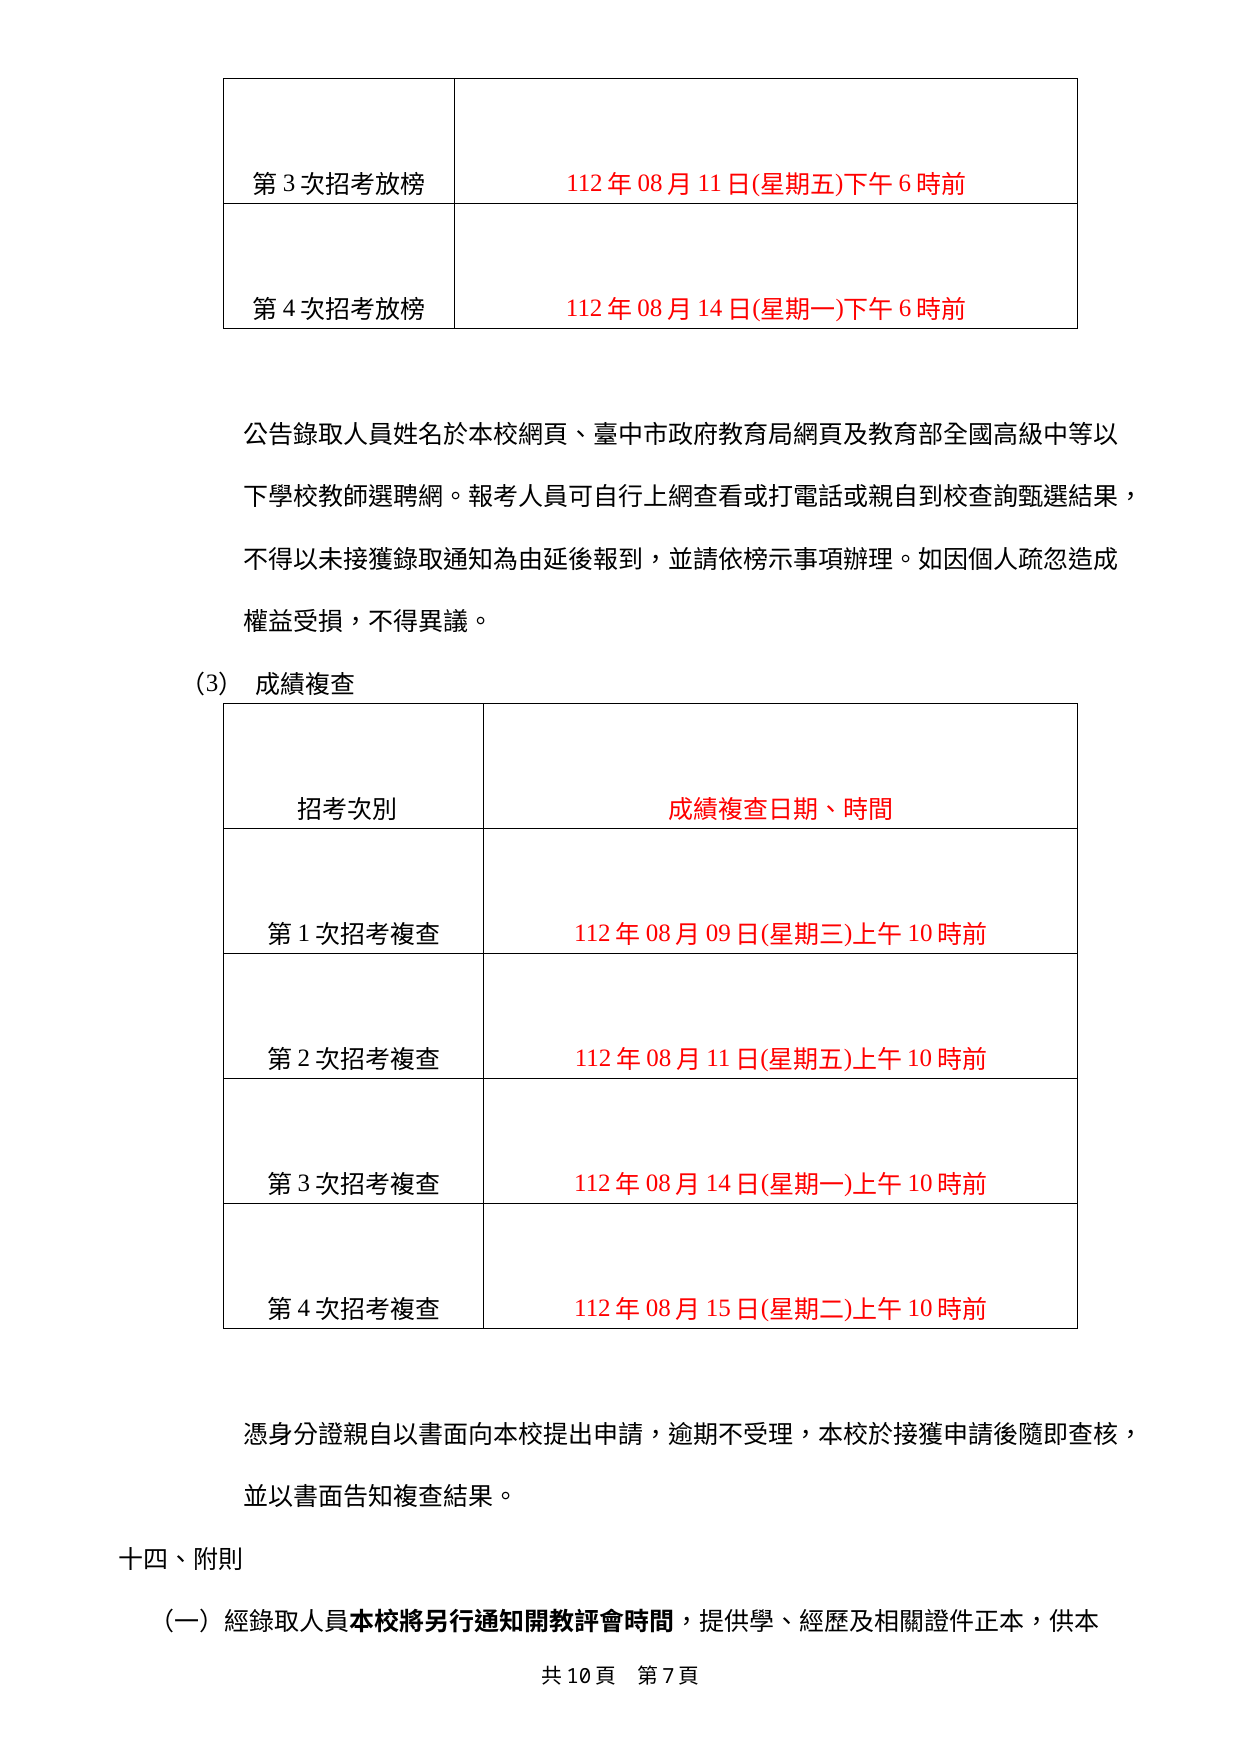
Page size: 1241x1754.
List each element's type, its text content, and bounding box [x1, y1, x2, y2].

table_cell 112年08月09日(星期三)上午10時前 [484, 829, 1077, 953]
table_cell 第1次招考複查 [224, 829, 483, 953]
table_cell 112年08月14日(星期一)上午10時前 [484, 1079, 1077, 1203]
table_cell 第3次招考複查 [224, 1079, 483, 1203]
text （一）經錄取人員本校將另行通知開教評會時間，提供學、經歷及相關證件正本，供本 [149, 1578, 1122, 1641]
table_cell 112年08月15日(星期二)上午10時前 [484, 1204, 1077, 1328]
table_cell 第3次招考放榜 [224, 79, 454, 203]
text 公告錄取人員姓名於本校網頁、臺中市政府教育局網頁及教育部全國高級中等以下學校教師選聘網。報考人員可自行上網查看或打電話或親自到校查詢甄選結果，不得以未接獲錄取通知為由延後報到，並請依榜示事項辦理。如因個人疏忽造成權益受損，不得異議。 [243, 391, 1122, 641]
table_cell 第4次招考複查 [224, 1204, 483, 1328]
text 十四、附則 [118, 1516, 1122, 1578]
table_cell 第2次招考複查 [224, 954, 483, 1078]
table_header 招考次別 [224, 704, 483, 828]
list 成績複查 [181, 641, 1122, 703]
table_cell 112年08月11日(星期五)下午6時前 [455, 79, 1077, 203]
table_cell 112年08月11日(星期五)上午10時前 [484, 954, 1077, 1078]
table_header 成績複查日期、時間 [484, 704, 1077, 828]
table_cell 第4次招考放榜 [224, 204, 454, 328]
table_cell 112年08月14日(星期一)下午6時前 [455, 204, 1077, 328]
text 憑身分證親自以書面向本校提出申請，逾期不受理，本校於接獲申請後隨即查核，並以書面告知複查結果。 [243, 1391, 1122, 1516]
